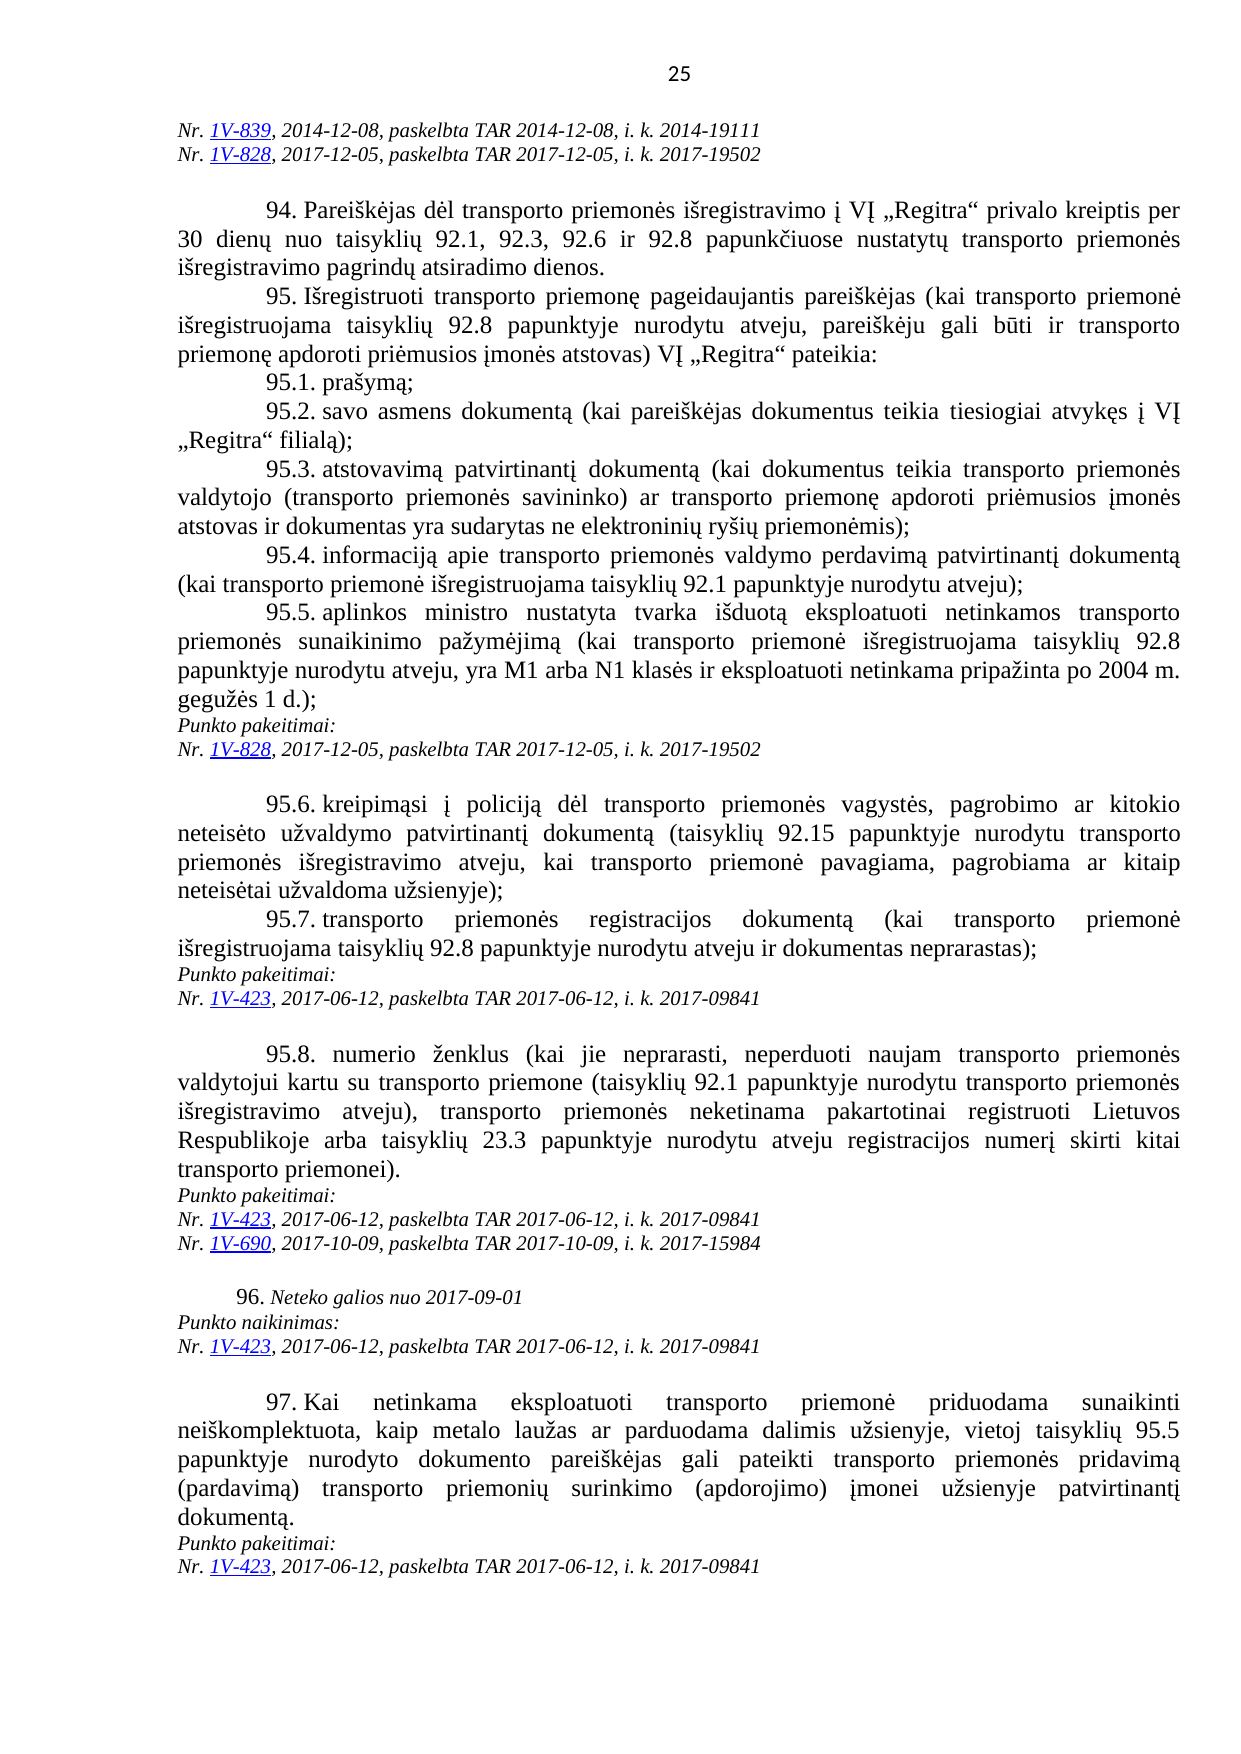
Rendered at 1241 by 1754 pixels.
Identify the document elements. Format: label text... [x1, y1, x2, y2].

text Nr. 1V-423, 2017-06-12, paskelbta TAR 2017-06-12, i. k. 2017-09841 [177, 986, 1181, 1010]
text 95.5. aplinkos ministro nustatyta tvarka išduotą eksploatuoti netinkamos transporto priemonės sunaikinimo pažymėjimą (kai transporto priemonė išregistruojama taisyklių 92.8 papunktyje nurodytu atveju, yra M1 arba N1 klasės ir eksploatuoti netinkama pripažinta po 2004 m. gegužės 1 d.); [177, 597, 1181, 712]
text Punkto pakeitimai: [177, 962, 1181, 986]
text Punkto pakeitimai: [177, 1182, 1181, 1207]
text Punkto naikinimas: [177, 1310, 1181, 1334]
text Nr. 1V-423, 2017-06-12, paskelbta TAR 2017-06-12, i. k. 2017-09841 [177, 1554, 1181, 1578]
text 95.1. prašymą; [177, 367, 1181, 396]
text Punkto pakeitimai: [177, 712, 1181, 737]
text Nr. 1V-423, 2017-06-12, paskelbta TAR 2017-06-12, i. k. 2017-09841 [177, 1207, 1181, 1231]
text 95.6. kreipimąsi į policiją dėl transporto priemonės vagystės, pagrobimo ar kitokio neteisėto užvaldymo patvirtinantį dokumentą (taisyklių 92.15 papunktyje nurodytu transporto priemonės išregistravimo atveju, kai transporto priemonė pavagiama, pagrobiama ar kitaip neteisėtai užvaldoma užsienyje); [177, 789, 1181, 904]
text 96. Neteko galios nuo 2017-09-01 [177, 1283, 1181, 1310]
text 95.4. informaciją apie transporto priemonės valdymo perdavimą patvirtinantį dokumentą (kai transporto priemonė išregistruojama taisyklių 92.1 papunktyje nurodytu atveju); [177, 540, 1181, 597]
text 95.3. atstovavimą patvirtinantį dokumentą (kai dokumentus teikia transporto priemonės valdytojo (transporto priemonės savininko) ar transporto priemonę apdoroti priėmusios įmonės atstovas ir dokumentas yra sudarytas ne elektroninių ryšių priemonėmis); [177, 454, 1181, 540]
text 95. Išregistruoti transporto priemonę pageidaujantis pareiškėjas (kai transporto priemonė išregistruojama taisyklių 92.8 papunktyje nurodytu atveju, pareiškėju gali būti ir transporto priemonę apdoroti priėmusios įmonės atstovas) VĮ „Regitra“ pateikia: [177, 281, 1181, 367]
text 97. Kai netinkama eksploatuoti transporto priemonė priduodama sunaikinti neiškomplektuota, kaip metalo laužas ar parduodama dalimis užsienyje, vietoj taisyklių 95.5 papunktyje nurodyto dokumento pareiškėjas gali pateikti transporto priemonės pridavimą (pardavimą) transporto priemonių surinkimo (apdorojimo) įmonei užsienyje patvirtinantį dokumentą. [177, 1387, 1181, 1530]
text Nr. 1V-423, 2017-06-12, paskelbta TAR 2017-06-12, i. k. 2017-09841 [177, 1334, 1181, 1358]
text 95.7. transporto priemonės registracijos dokumentą (kai transporto priemonė išregistruojama taisyklių 92.8 papunktyje nurodytu atveju ir dokumentas neprarastas); [177, 904, 1181, 962]
text 94. Pareiškėjas dėl transporto priemonės išregistravimo į VĮ „Regitra“ privalo kreiptis per 30 dienų nuo taisyklių 92.1, 92.3, 92.6 ir 92.8 papunkčiuose nustatytų transporto priemonės išregistravimo pagrindų atsiradimo dienos. [177, 195, 1181, 281]
text 95.2. savo asmens dokumentą (kai pareiškėjas dokumentus teikia tiesiogiai atvykęs į VĮ „Regitra“ filialą); [177, 396, 1181, 454]
text Punkto pakeitimai: [177, 1530, 1181, 1554]
text 95.8. numerio ženklus (kai jie neprarasti, neperduoti naujam transporto priemonės valdytojui kartu su transporto priemone (taisyklių 92.1 papunktyje nurodytu transporto priemonės išregistravimo atveju), transporto priemonės neketinama pakartotinai registruoti Lietuvos Respublikoje arba taisyklių 23.3 papunktyje nurodytu atveju registracijos numerį skirti kitai transporto priemonei). [177, 1039, 1181, 1182]
text Nr. 1V-828, 2017-12-05, paskelbta TAR 2017-12-05, i. k. 2017-19502 [177, 142, 1181, 166]
text Nr. 1V-690, 2017-10-09, paskelbta TAR 2017-10-09, i. k. 2017-15984 [177, 1231, 1181, 1255]
text Nr. 1V-839, 2014-12-08, paskelbta TAR 2014-12-08, i. k. 2014-19111 [177, 118, 1181, 142]
text Nr. 1V-828, 2017-12-05, paskelbta TAR 2017-12-05, i. k. 2017-19502 [177, 737, 1181, 761]
